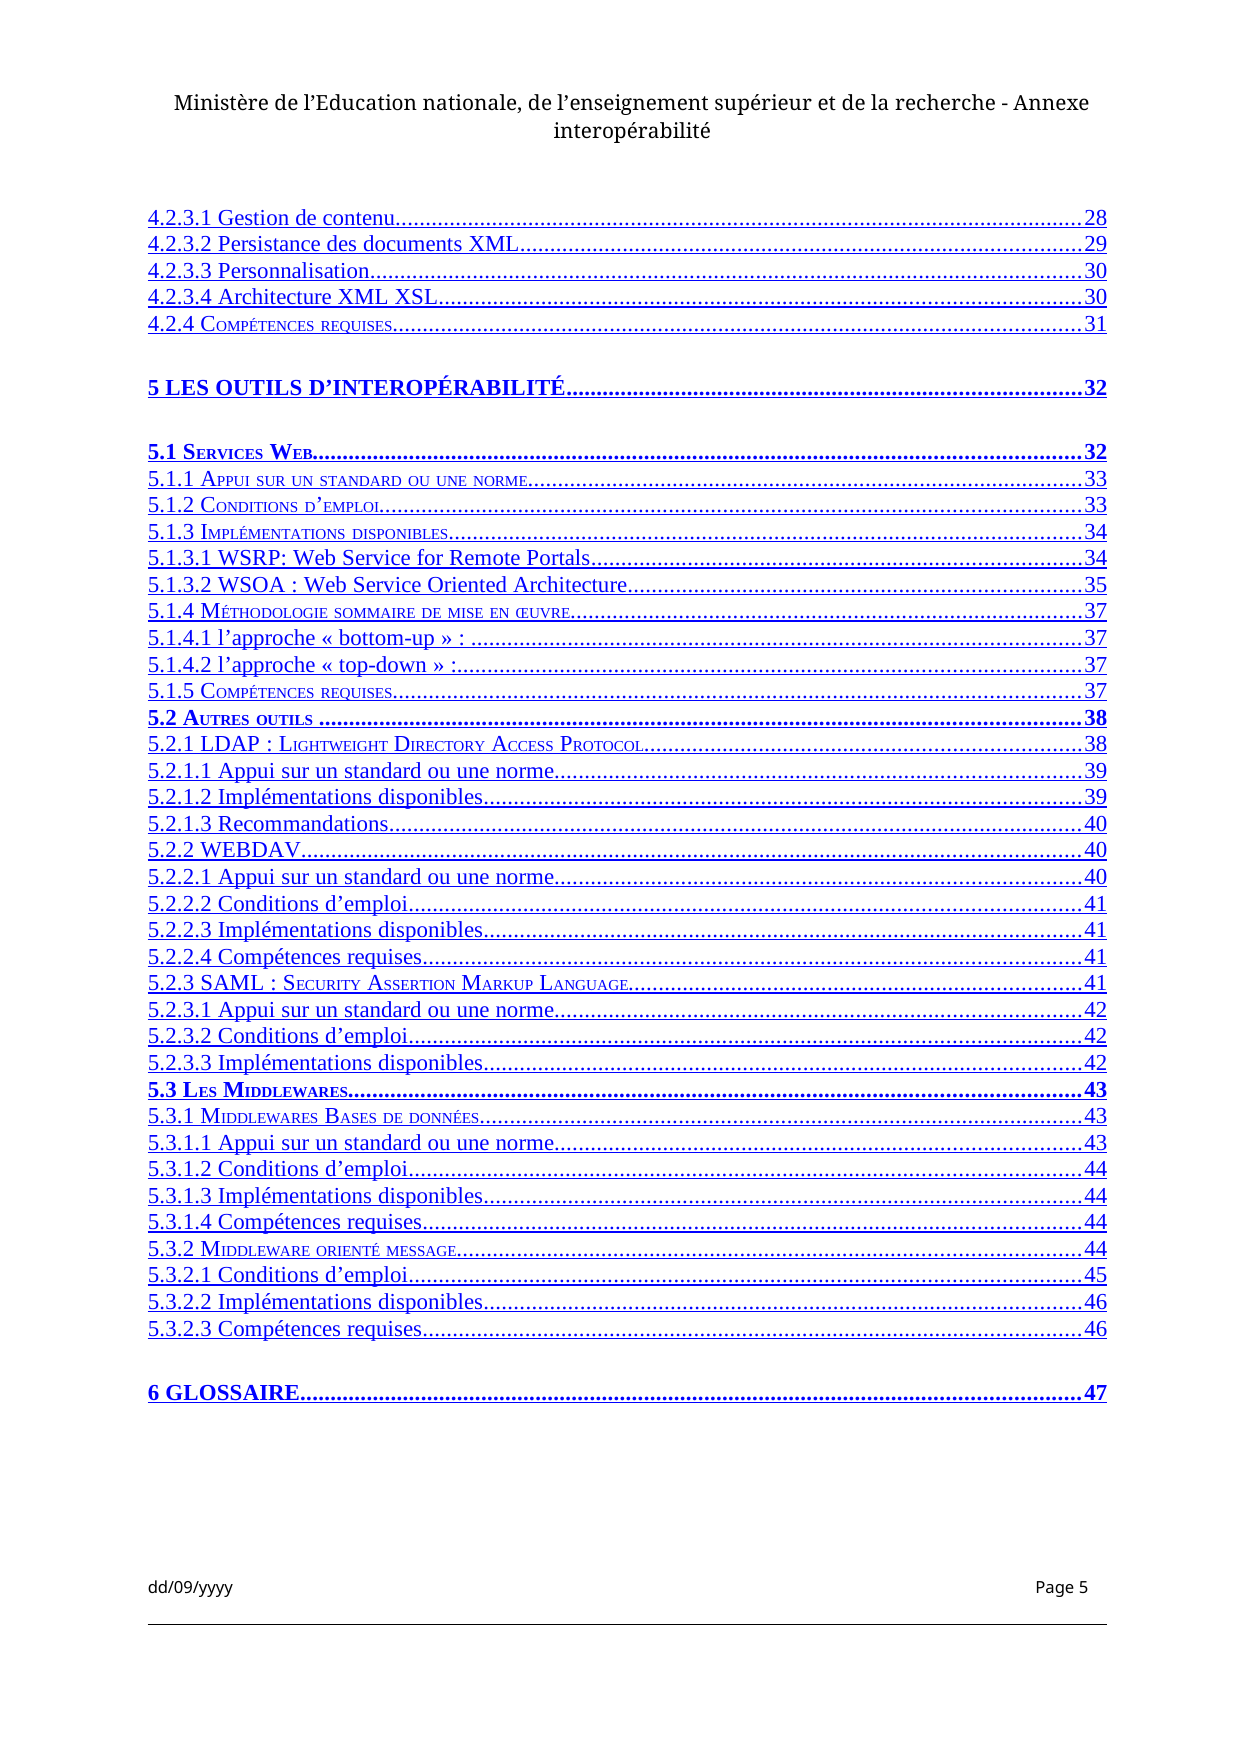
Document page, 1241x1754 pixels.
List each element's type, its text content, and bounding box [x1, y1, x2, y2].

text 5.2.1.2 Implémentations disponibles 39 [148, 783, 1107, 806]
text 5.1.3.2 WSOA : Web Service Oriented Architecture 35 [148, 571, 1107, 594]
text 5 Les outils d’interopérabilité 32 [148, 374, 1107, 397]
text 5.3.1.1 Appui sur un standard ou une norme 43 [148, 1128, 1107, 1152]
text 5.3.1.3 Implémentations disponibles 44 [148, 1182, 1107, 1205]
text 5.2.2.1 Appui sur un standard ou une norme 40 [148, 863, 1107, 886]
text 5.2.3 SAML : Security Assertion Markup Language 41 [148, 969, 1107, 992]
text 5.3.2.1 Conditions d’emploi 45 [148, 1261, 1107, 1284]
text 5.2.2.3 Implémentations disponibles 41 [148, 916, 1107, 939]
text 5.3.1.4 Compétences requises 44 [148, 1208, 1107, 1231]
text 5.1.4.2 l’approche « top-down » : 37 [148, 650, 1107, 674]
text 5.2.2 WEBDAV 40 [148, 836, 1107, 859]
text 5.3 Les Middlewares 43 [148, 1075, 1107, 1099]
text 5.1.4 Méthodologie sommaire de mise en œuvre 37 [148, 597, 1107, 620]
text 4.2.4 Compétences requises 31 [148, 310, 1107, 333]
text 4.2.3.3 Personnalisation 30 [148, 257, 1107, 280]
text 4.2.3.2 Persistance des documents XML 29 [148, 230, 1107, 253]
text 5.2.3.1 Appui sur un standard ou une norme 42 [148, 996, 1107, 1019]
text 5.2.1.3 Recommandations 40 [148, 810, 1107, 833]
text 5.2.3.3 Implémentations disponibles 42 [148, 1049, 1107, 1072]
text 5.3.1.2 Conditions d’emploi 44 [148, 1155, 1107, 1178]
text 5.2.2.4 Compétences requises 41 [148, 943, 1107, 966]
text 5.1.2 Conditions d’emploi 33 [148, 491, 1107, 514]
text 5.2.2.2 Conditions d’emploi 41 [148, 889, 1107, 913]
text 5.3.2 Middleware orienté message 44 [148, 1235, 1107, 1258]
text 5.2.1 LDAP : Lightweight Directory Access Protocol 38 [148, 730, 1107, 753]
text 4.2.3.4 Architecture XML XSL 30 [148, 283, 1107, 306]
text 5.1.3 Implémentations disponibles 34 [148, 518, 1107, 541]
text 5.2 Autres outils 38 [148, 703, 1107, 727]
text 5.2.3.2 Conditions d’emploi 42 [148, 1022, 1107, 1045]
text 5.1.4.1 l’approche « bottom-up » : 37 [148, 624, 1107, 647]
text 6 Glossaire 47 [148, 1378, 1107, 1402]
text 5.1 Services Web 32 [148, 438, 1107, 461]
text 5.2.1.1 Appui sur un standard ou une norme 39 [148, 757, 1107, 780]
text 5.3.2.3 Compétences requises 46 [148, 1314, 1107, 1338]
text 5.1.5 Compétences requises 37 [148, 677, 1107, 700]
text 5.3.2.2 Implémentations disponibles 46 [148, 1288, 1107, 1311]
text 5.1.3.1 WSRP: Web Service for Remote Portals 34 [148, 544, 1107, 567]
text 5.1.1 Appui sur un standard ou une norme 33 [148, 464, 1107, 488]
text 4.2.3.1 Gestion de contenu 28 [148, 203, 1107, 227]
text 5.3.1 Middlewares Bases de données 43 [148, 1102, 1107, 1125]
